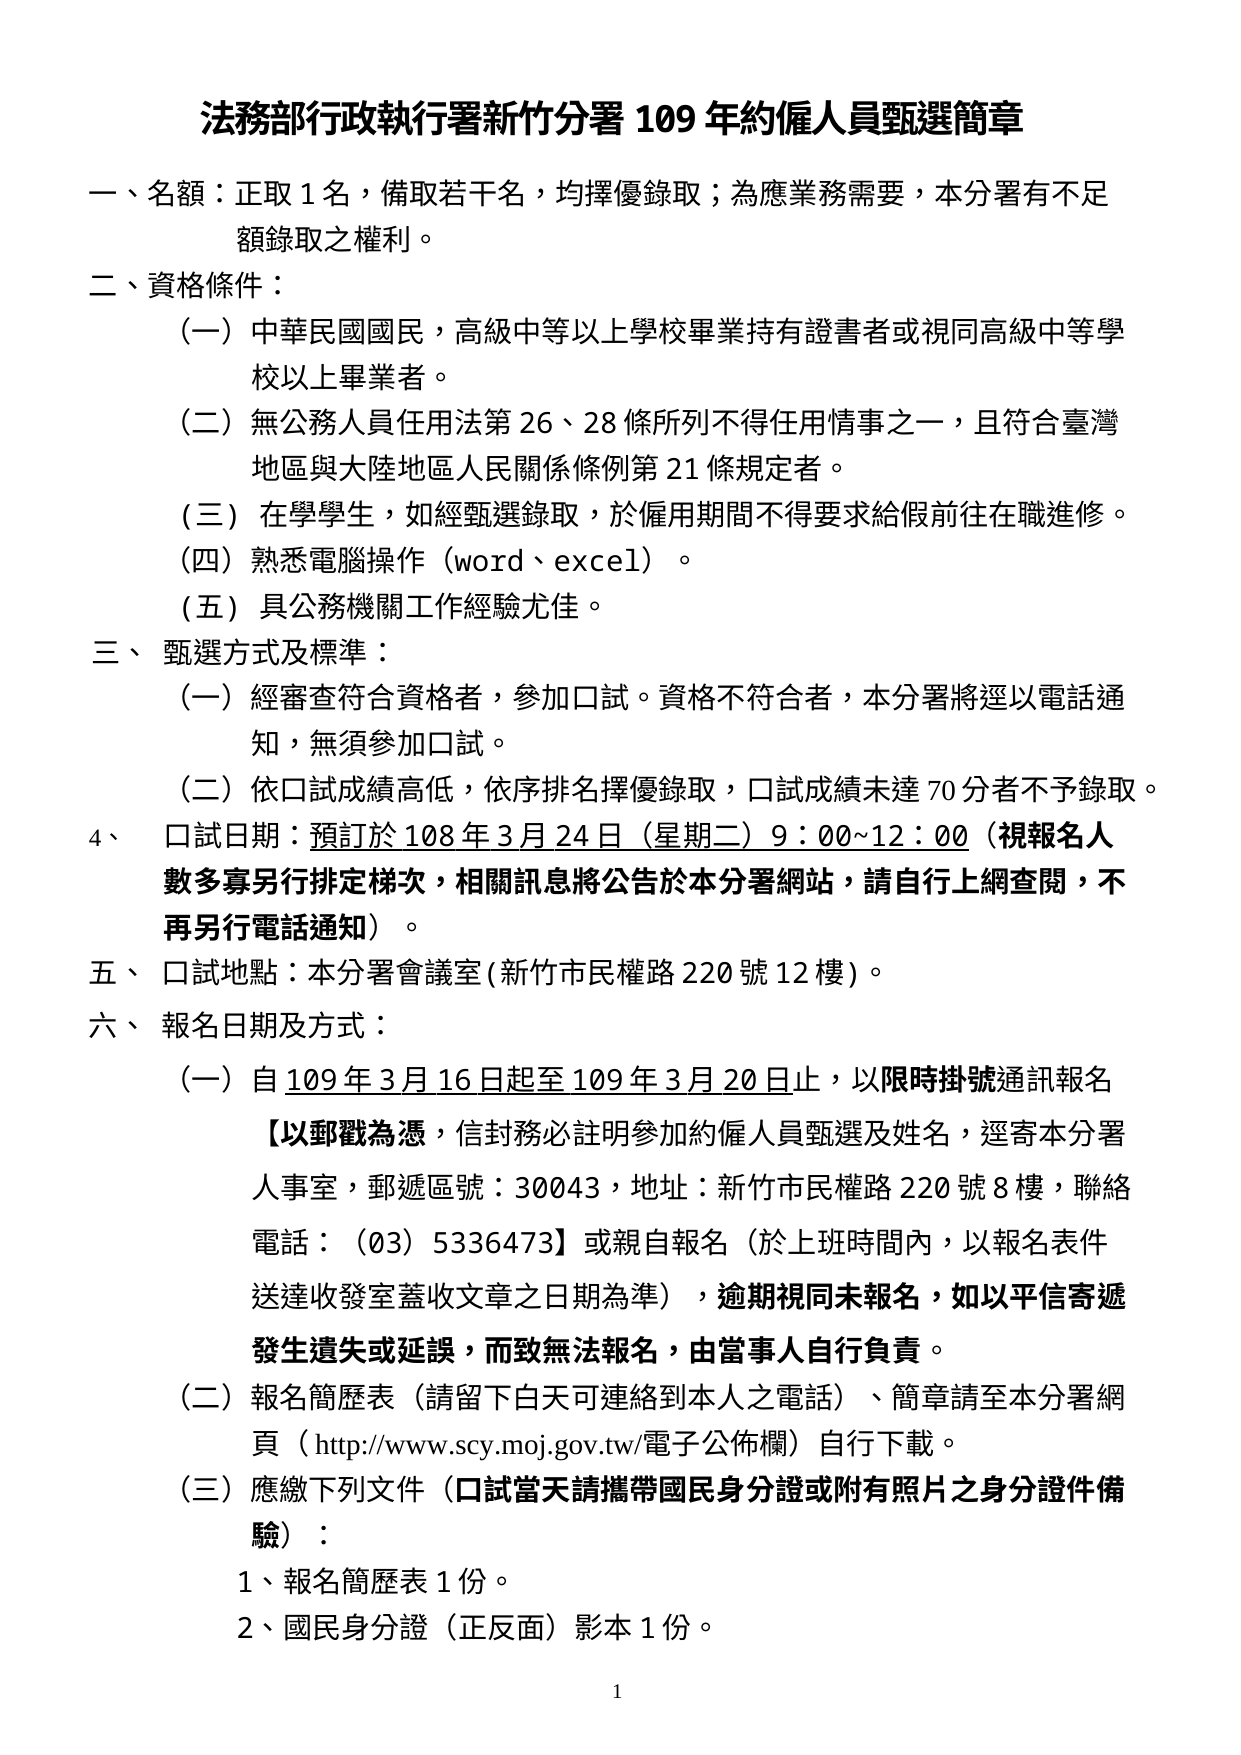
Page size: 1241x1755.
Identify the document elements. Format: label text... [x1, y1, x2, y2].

text （一）自109年3月16日起至109年3月20日止，以限時掛號通訊報名【以郵戳為憑，信封務必註明參加約僱人員甄選及姓名，逕寄本分署人事室，郵遞區號：30043，地址：新竹市民權路220號8樓，聯絡電話：（03）5336473】或親自報名（於上班時間內，以報名表件送達收發室蓋收文章之日期為準），逾期視同未報名，如以平信寄遞發生遺失或延誤，而致無法報名，由當事人自行負責。 [162, 1047, 1137, 1372]
text 一、名額：正取1名，備取若干名，均擇優錄取；為應業務需要，本分署有不足額錄取之權利。 [89, 168, 1137, 260]
text （四）熟悉電腦操作（word、excel）。 [162, 535, 1137, 581]
text （三）應繳下列文件（口試當天請攜帶國民身分證或附有照片之身分證件備驗）： [162, 1464, 1137, 1556]
text （二）報名簡歷表（請留下白天可連絡到本人之電話）、簡章請至本分署網頁（ http://www.scy.moj.gov.tw/電子公佈欄）自行下載。 [162, 1372, 1137, 1464]
text 2、國民身分證（正反面）影本1份。 [236, 1601, 1137, 1647]
text (五) 具公務機關工作經驗尤佳。 [177, 581, 1137, 626]
text （二）依口試成績高低，依序排名擇優錄取，口試成績未達70分者不予錄取。 [162, 764, 1137, 810]
text （一）經審查符合資格者，參加口試。資格不符合者，本分署將逕以電話通知，無須參加口試。 [162, 672, 1137, 764]
text 五、 口試地點：本分署會議室(新竹市民權路220號12樓)。 [89, 947, 1137, 993]
list 口試日期：預訂於108年3月24日（星期二）9：00~12：00（視報名人數多寡另行排定梯次，相關訊息將公告於本分署網站，請自行上網查閱，不再另行電話通知）。 [89, 810, 1137, 947]
text 二、資格條件： [89, 260, 1137, 306]
text 三、 甄選方式及標準： [0, 626, 1137, 672]
text 1、報名簡歷表1份。 [236, 1556, 1137, 1601]
text （一）中華民國國民，高級中等以上學校畢業持有證書者或視同高級中等學校以上畢業者。 [162, 306, 1137, 397]
text 六、 報名日期及方式： [89, 993, 1137, 1047]
text 法務部行政執行署新竹分署109年約僱人員甄選簡章 [89, 89, 1137, 143]
text (三) 在學學生，如經甄選錄取，於僱用期間不得要求給假前往在職進修。 [177, 489, 1137, 535]
text （二）無公務人員任用法第26、28條所列不得任用情事之一，且符合臺灣地區與大陸地區人民關係條例第21條規定者。 [162, 397, 1137, 489]
